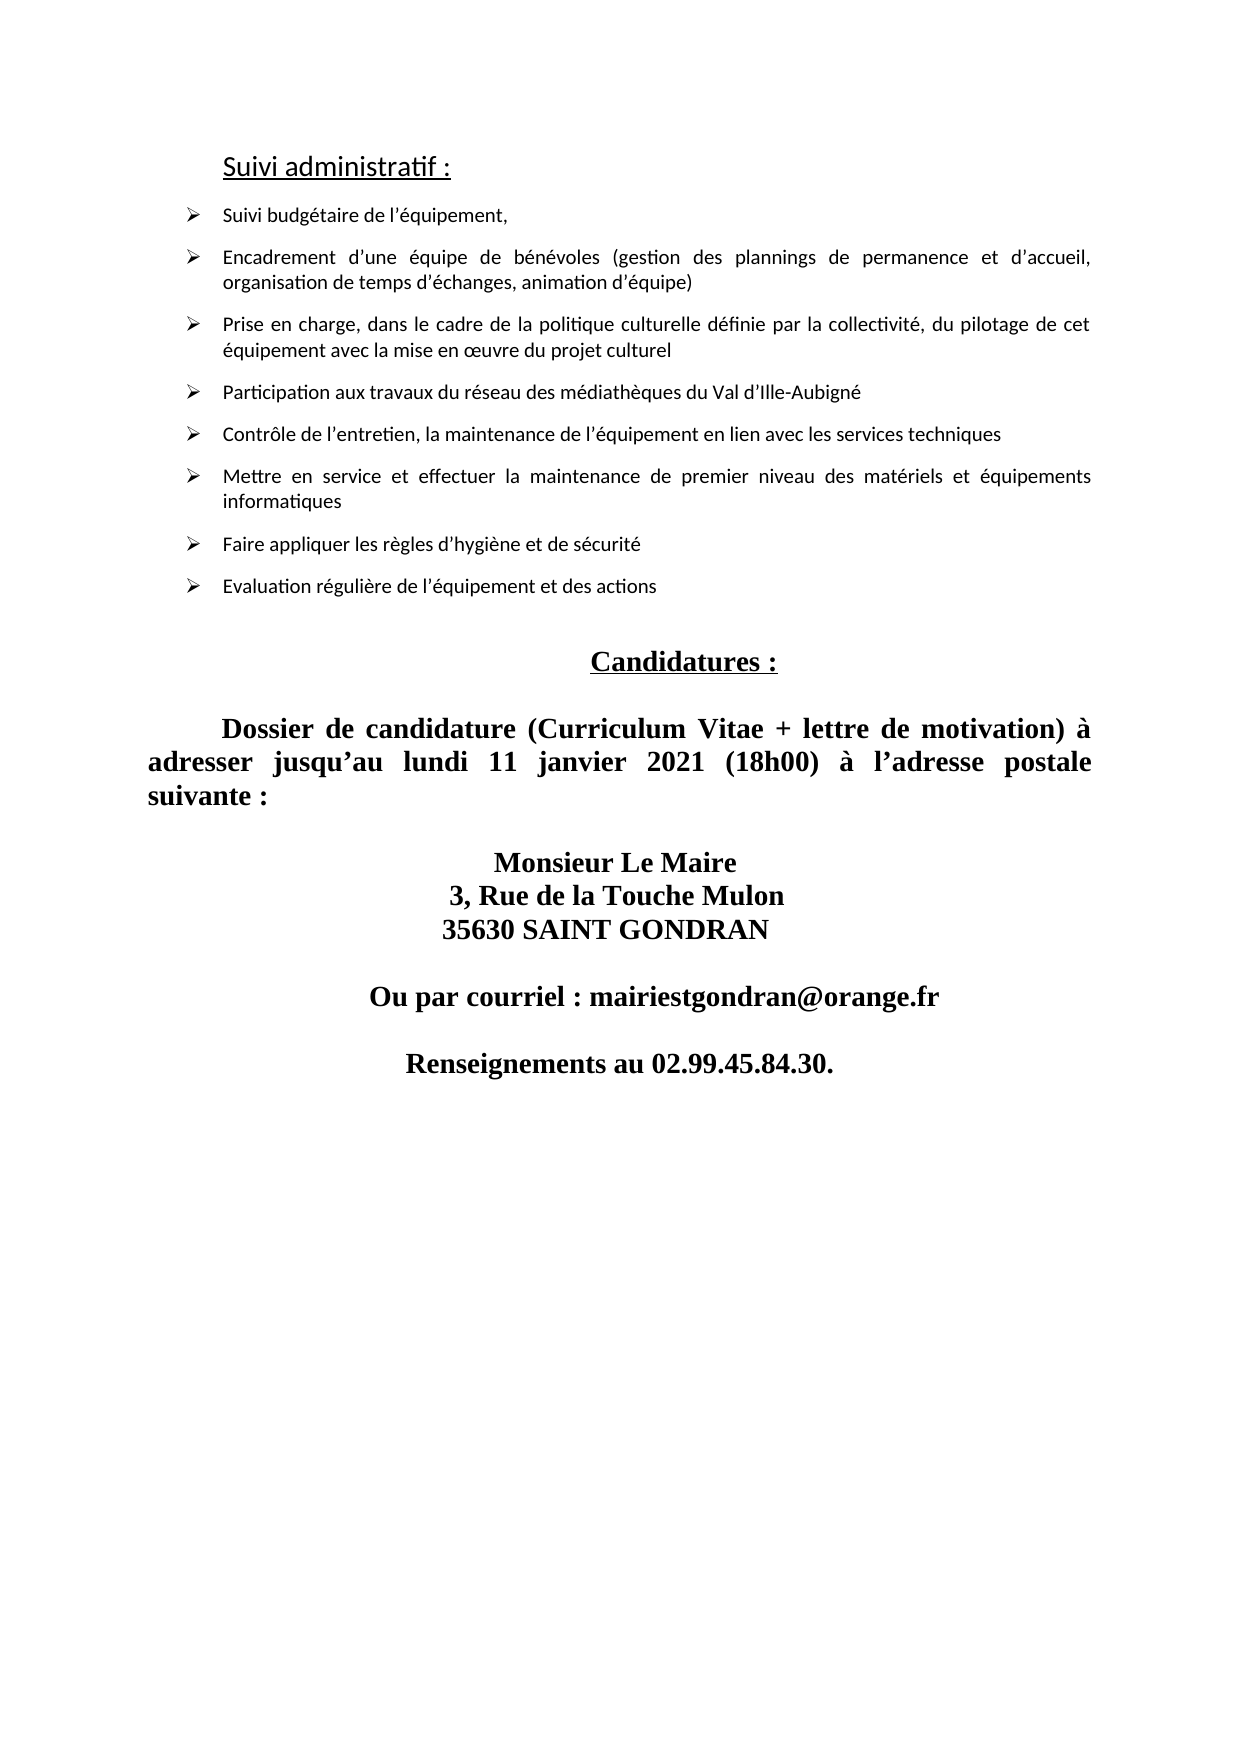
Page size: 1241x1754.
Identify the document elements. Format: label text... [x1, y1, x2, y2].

list Evaluation régulière de l’équipement et des actions [185, 573, 1093, 598]
text 3, Rue de la Touche Mulon [295, 878, 1093, 912]
text Candidatures : [516, 644, 1093, 677]
list Suivi budgétaire de l’équipement, [185, 202, 1093, 227]
list Mettre en service et effectuer la maintenance de premier niveau des matériels et équipements informatiques [185, 463, 1093, 514]
text Renseignements au 02.99.45.84.30. [295, 1046, 1093, 1080]
list Contrôle de l’entretien, la maintenance de l’équipement en lien avec les services techniques [185, 421, 1093, 447]
text Monsieur Le Maire [369, 845, 1093, 878]
list Prise en charge, dans le cadre de la politique culturelle définie par la collectivité, du pilotage de cet équipement avec la mise en œuvre du projet culturel [185, 312, 1093, 362]
text 35630 SAINT GONDRAN [369, 912, 1093, 946]
text Ou par courriel : mairiestgondran@orange.fr [369, 979, 1093, 1013]
list Encadrement d’une équipe de bénévoles (gestion des plannings de permanence et d’accueil, organisation de temps d’échanges, animation d’équipe) [185, 244, 1093, 295]
list Suivi administratif : [223, 148, 1093, 183]
text Dossier de candidature (Curriculum Vitae + lettre de motivation) à adresser jusqu’au lundi 11 janvier 2021 (18h00) à l’adresse postale suivante : [148, 711, 1093, 811]
list Participation aux travaux du réseau des médiathèques du Val d’Ille-Aubigné [185, 379, 1093, 404]
list Faire appliquer les règles d’hygiène et de sécurité [185, 531, 1093, 556]
